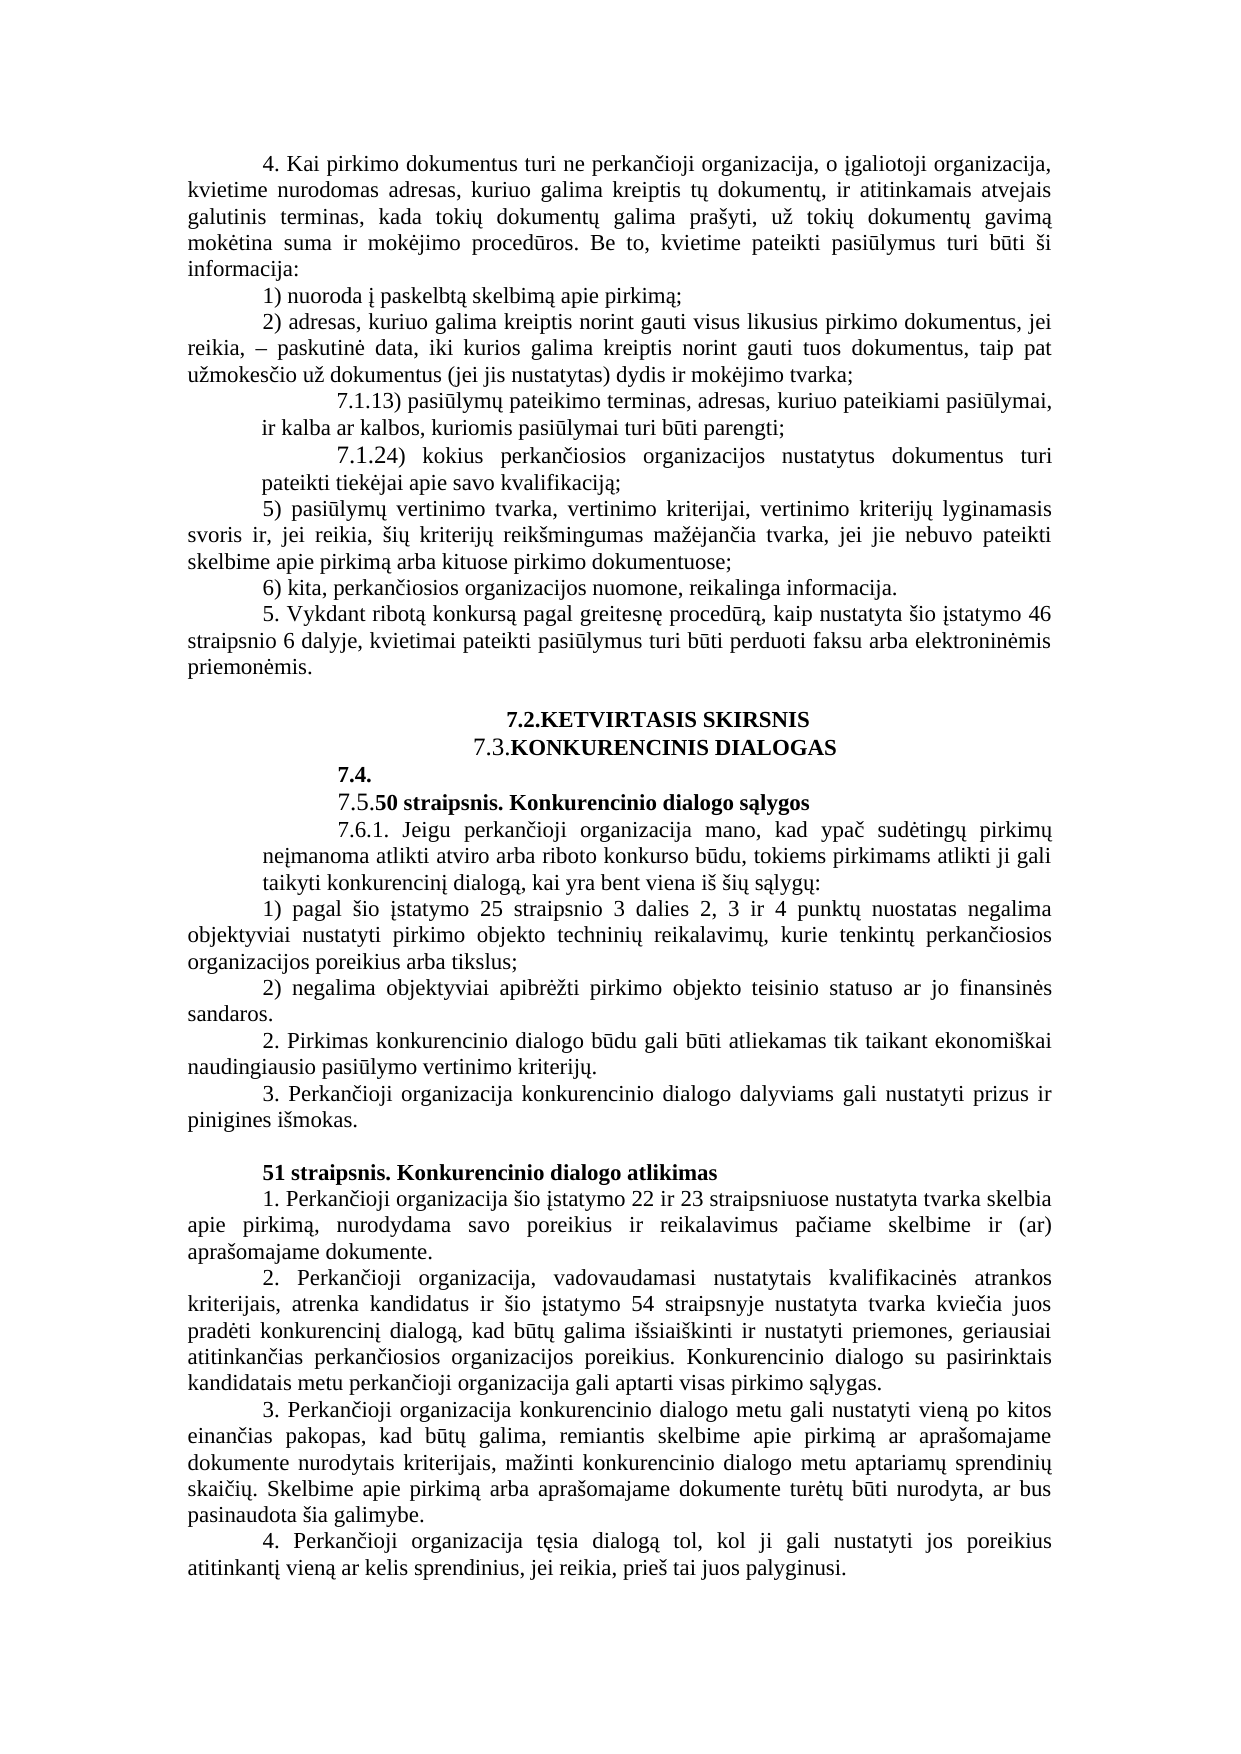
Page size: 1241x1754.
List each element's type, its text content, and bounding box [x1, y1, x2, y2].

text 1) pagal šio įstatymo 25 straipsnio 3 dalies 2, 3 ir 4 punktų nuostatas negalima objektyviai nustatyti pirkimo objekto techninių reikalavimų, kurie tenkintų perkančiosios organizacijos poreikius arba tikslus; [187, 895, 1053, 974]
text 2) negalima objektyviai apibrėžti pirkimo objekto teisinio statuso ar jo finansinės sandaros. [187, 974, 1053, 1027]
text 2) adresas, kuriuo galima kreiptis norint gauti visus likusius pirkimo dokumentus, jei reikia, – paskutinė data, iki kurios galima kreiptis norint gauti tuos dokumentus, taip pat užmokesčio už dokumentus (jei jis nustatytas) dydis ir mokėjimo tvarka; [187, 308, 1053, 387]
text 2. Pirkimas konkurencinio dialogo būdu gali būti atliekamas tik taikant ekonomiškai naudingiausio pasiūlymo vertinimo kriterijų. [187, 1027, 1053, 1079]
subtitle 50 straipsnis. Konkurencinio dialogo sąlygos [187, 787, 1053, 816]
text 4. Perkančioji organizacija tęsia dialogą tol, kol ji gali nustatyti jos poreikius atitinkantį vieną ar kelis sprendinius, jei reikia, prieš tai juos palyginusi. [187, 1528, 1053, 1580]
subtitle 4) kokius perkančiosios organizacijos nustatytus dokumentus turi pateikti tiekėjai apie savo kvalifikaciją; [187, 440, 1053, 495]
subtitle 1. Jeigu perkančioji organizacija mano, kad ypač sudėtingų pirkimų neįmanoma atlikti atviro arba riboto konkurso būdu, tokiems pirkimams atlikti ji gali taikyti konkurencinį dialogą, kai yra bent viena iš šių sąlygų: [187, 816, 1053, 895]
text 2. Perkančioji organizacija, vadovaudamasi nustatytais kvalifikacinės atrankos kriterijais, atrenka kandidatus ir šio įstatymo 54 straipsnyje nustatyta tvarka kviečia juos pradėti konkurencinį dialogą, kad būtų galima išsiaiškinti ir nustatyti priemones, geriausiai atitinkančias perkančiosios organizacijos poreikius. Konkurencinio dialogo su pasirinktais kandidatais metu perkančioji organizacija gali aptarti visas pirkimo sąlygas. [187, 1264, 1053, 1396]
text 51 straipsnis. Konkurencinio dialogo atlikimas [187, 1159, 1053, 1185]
text 5) pasiūlymų vertinimo tvarka, vertinimo kriterijai, vertinimo kriterijų lyginamasis svoris ir, jei reikia, šių kriterijų reikšmingumas mažėjančia tvarka, jei jie nebuvo pateikti skelbime apie pirkimą arba kituose pirkimo dokumentuose; [187, 495, 1053, 574]
text 6) kita, perkančiosios organizacijos nuomone, reikalinga informacija. [187, 574, 1053, 600]
text 1) nuoroda į paskelbtą skelbimą apie pirkimą; [187, 282, 1053, 308]
text 3. Perkančioji organizacija konkurencinio dialogo metu gali nustatyti vieną po kitos einančias pakopas, kad būtų galima, remiantis skelbime apie pirkimą ar aprašomajame dokumente nurodytais kriterijais, mažinti konkurencinio dialogo metu aptariamų sprendinių skaičių. Skelbime apie pirkimą arba aprašomajame dokumente turėtų būti nurodyta, ar bus pasinaudota šia galimybe. [187, 1396, 1053, 1528]
subtitle Konkurencinis dialogas [187, 732, 1053, 761]
subtitle 3) pasiūlymų pateikimo terminas, adresas, kuriuo pateikiami pasiūlymai, ir kalba ar kalbos, kuriomis pasiūlymai turi būti parengti; [187, 387, 1053, 440]
text 4. Kai pirkimo dokumentus turi ne perkančioji organizacija, o įgaliotoji organizacija, kvietime nurodomas adresas, kuriuo galima kreiptis tų dokumentų, ir atitinkamais atvejais galutinis terminas, kada tokių dokumentų galima prašyti, už tokių dokumentų gavimą mokėtina suma ir mokėjimo procedūros. Be to, kvietime pateikti pasiūlymus turi būti ši informacija: [187, 150, 1053, 282]
text 1. Perkančioji organizacija šio įstatymo 22 ir 23 straipsniuose nustatyta tvarka skelbia apie pirkimą, nurodydama savo poreikius ir reikalavimus pačiame skelbime ir (ar) aprašomajame dokumente. [187, 1185, 1053, 1264]
text 5. Vykdant ribotą konkursą pagal greitesnę procedūrą, kaip nustatyta šio įstatymo 46 straipsnio 6 dalyje, kvietimai pateikti pasiūlymus turi būti perduoti faksu arba elektroninėmis priemonėmis. [187, 600, 1053, 679]
text 3. Perkančioji organizacija konkurencinio dialogo dalyviams gali nustatyti prizus ir pinigines išmokas. [187, 1079, 1053, 1132]
subtitle KETVIRTASIS SKIRSNIS [187, 706, 1053, 732]
